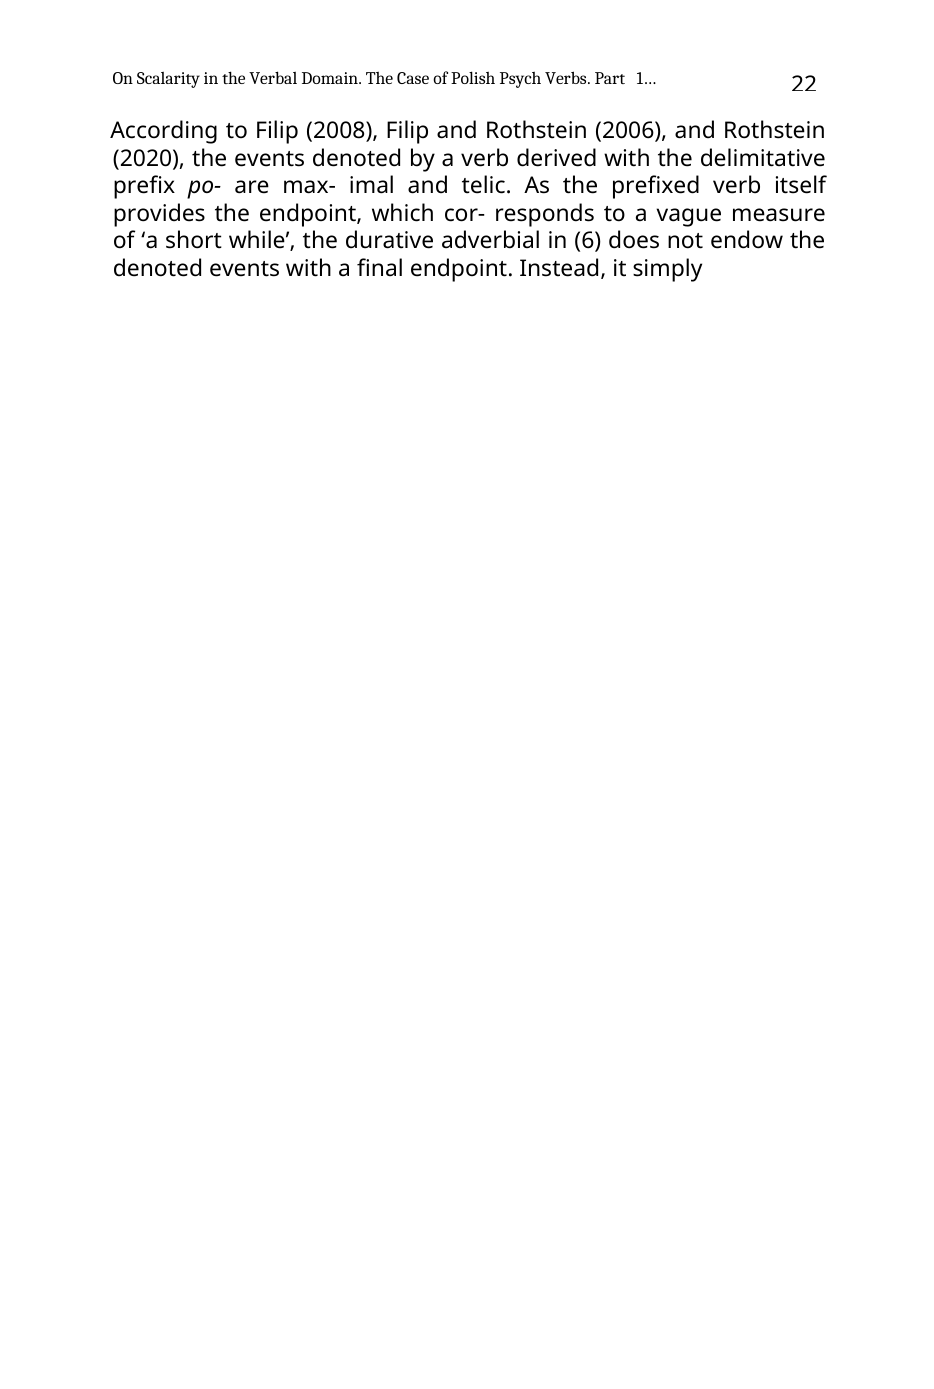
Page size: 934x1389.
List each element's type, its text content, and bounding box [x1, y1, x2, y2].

text According to Filip (2008), Filip and Rothstein (2006), and Rothstein (2020), the events denoted by a verb derived with the delimitative prefix po- are max- imal and telic. As the prefixed verb itself provides the endpoint, which cor- responds to a vague measure of ‘a short while’, the durative adverbial in (6) does not endow the denoted events with a final endpoint. Instead, it simply [110, 117, 827, 282]
